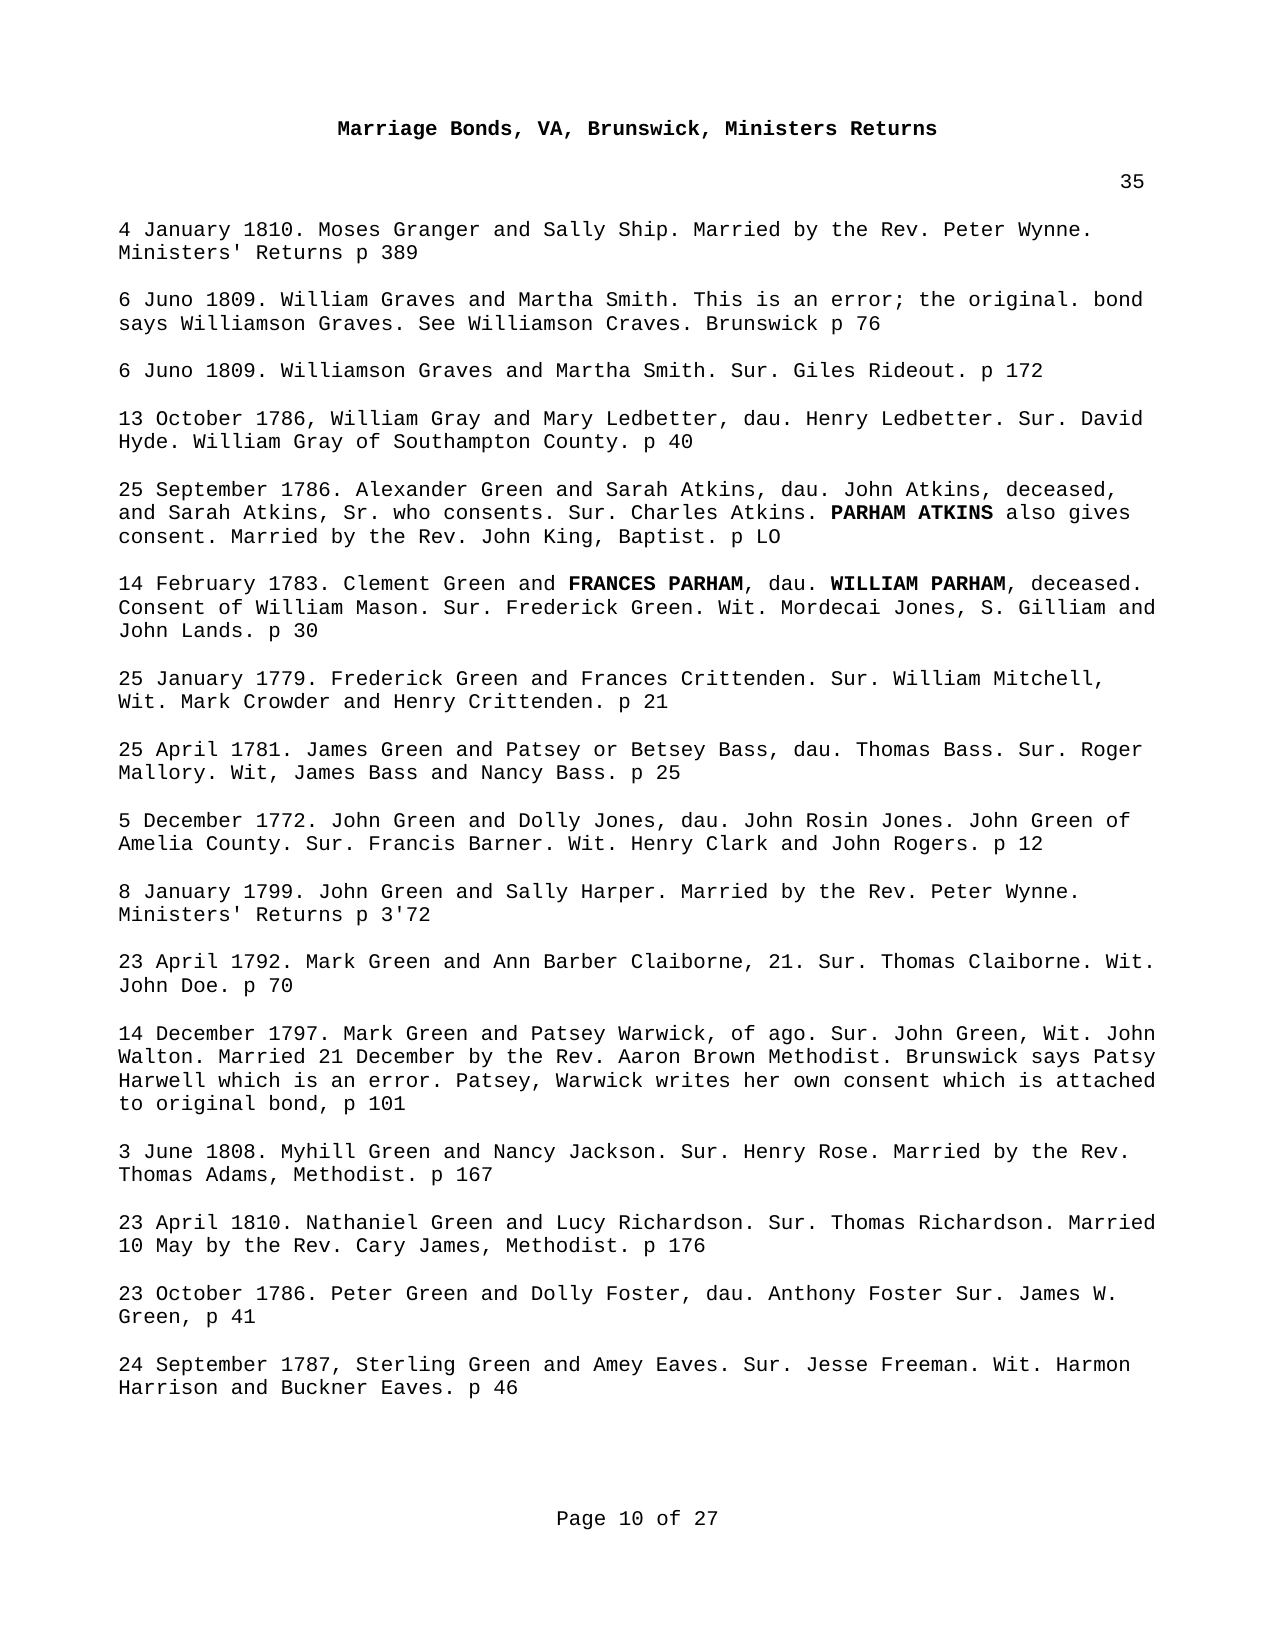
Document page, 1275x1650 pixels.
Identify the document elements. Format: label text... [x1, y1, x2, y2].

text 8 January 1799. John Green and Sally Harper. Married by the Rev. Peter Wynne. Ministers' Returns p 3'72 [118, 881, 1157, 928]
text 3 June 1808. Myhill Green and Nancy Jackson. Sur. Henry Rose. Married by the Rev. Thomas Adams, Methodist. p 167 [118, 1141, 1157, 1188]
text 4 January 1810. Moses Granger and Sally Ship. Married by the Rev. Peter Wynne. Ministers' Returns p 389 [118, 218, 1157, 266]
text 6 Juno 1809. William Graves and Martha Smith. This is an error; the original. bond says Williamson Graves. See Williamson Craves. Brunswick p 76 [118, 289, 1157, 337]
text 6 Juno 1809. Williamson Graves and Martha Smith. Sur. Giles Rideout. p 172 [118, 360, 1157, 384]
text 14 February 1783. Clement Green and Frances Parham, dau. William Parham, deceased. Consent of William Mason. Sur. Frederick Green. Wit. Mordecai Jones, S. Gilliam and John Lands. p 30 [118, 573, 1157, 644]
text 25 April 1781. James Green and Patsey or Betsey Bass, dau. Thomas Bass. Sur. Roger Mallory. Wit, James Bass and Nancy Bass. p 25 [118, 739, 1157, 786]
text 24 September 1787, Sterling Green and Amey Eaves. Sur. Jesse Freeman. Wit. Harmon Harrison and Buckner Eaves. p 46 [118, 1353, 1157, 1401]
text 23 April 1810. Nathaniel Green and Lucy Richardson. Sur. Thomas Richardson. Married 10 May by the Rev. Cary James, Methodist. p 176 [118, 1212, 1157, 1259]
text 25 September 1786. Alexander Green and Sarah Atkins, dau. John Atkins, deceased, and Sarah Atkins, Sr. who consents. Sur. Charles Atkins. Parham Atkins also gives consent. Married by the Rev. John King, Baptist. p LO [118, 479, 1157, 549]
text 13 October 1786, William Gray and Mary Ledbetter, dau. Henry Ledbetter. Sur. David Hyde. William Gray of Southampton County. p 40 [118, 408, 1157, 455]
text 23 April 1792. Mark Green and Ann Barber Claiborne, 21. Sur. Thomas Claiborne. Wit. John Doe. p 70 [118, 952, 1157, 999]
text 25 January 1779. Frederick Green and Frances Crittenden. Sur. William Mitchell, Wit. Mark Crowder and Henry Crittenden. p 21 [118, 668, 1157, 715]
text 23 October 1786. Peter Green and Dolly Foster, dau. Anthony Foster Sur. James W. Green, p 41 [118, 1283, 1157, 1330]
text 35 [118, 171, 1157, 195]
text 14 December 1797. Mark Green and Patsey Warwick, of ago. Sur. John Green, Wit. John Walton. Married 21 December by the Rev. Aaron Brown Methodist. Brunswick says Patsy Harwell which is an error. Patsey, Warwick writes her own consent which is attached to original bond, p 101 [118, 1022, 1157, 1117]
text 5 December 1772. John Green and Dolly Jones, dau. John Rosin Jones. John Green of Amelia County. Sur. Francis Barner. Wit. Henry Clark and John Rogers. p 12 [118, 810, 1157, 857]
